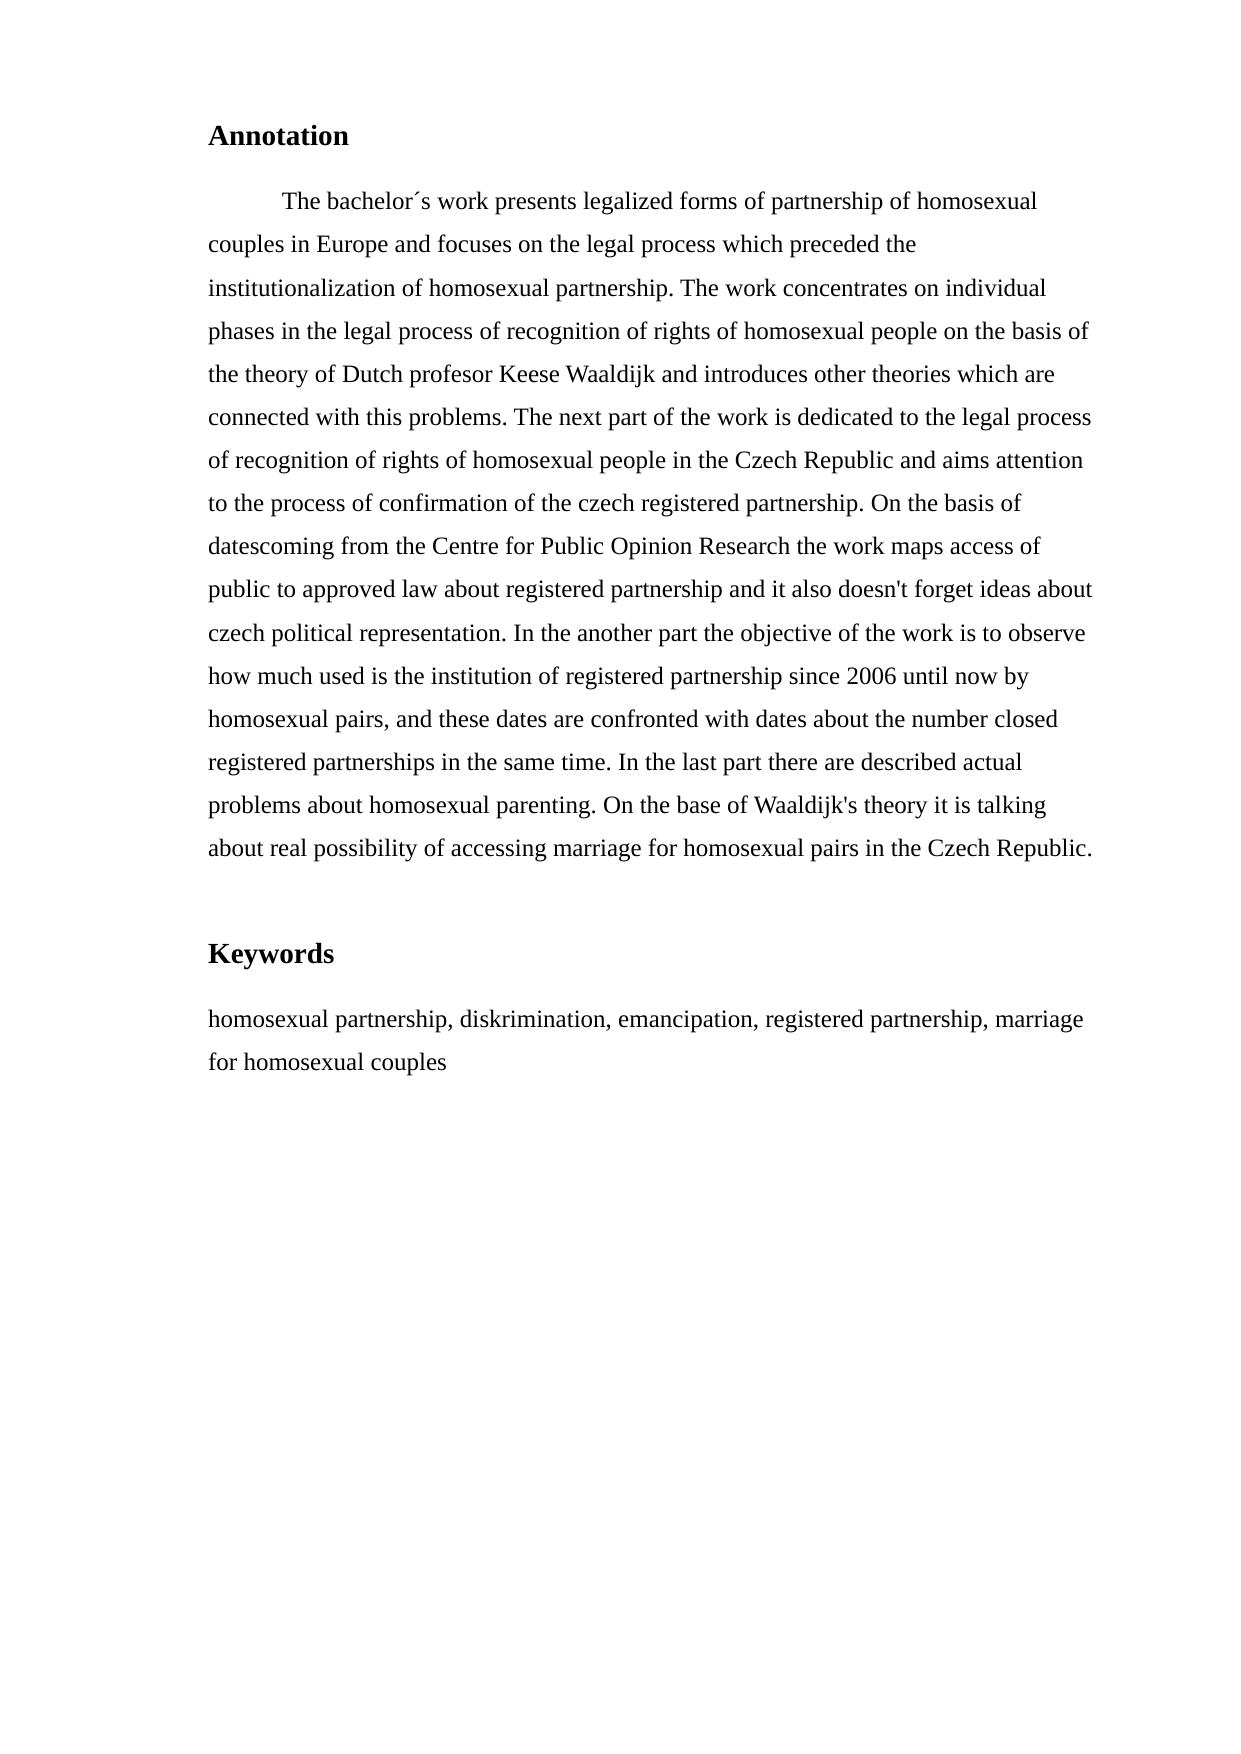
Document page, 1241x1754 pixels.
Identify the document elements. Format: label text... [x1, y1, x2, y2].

text Keywords [208, 936, 1092, 969]
text homosexual partnership, diskrimination, emancipation, registered partnership, marriage for homosexual couples [208, 1004, 1092, 1076]
text Annotation [208, 118, 1093, 152]
text The bachelor´s work presents legalized forms of partnership of homosexual couples in Europe and focuses on the legal process which preceded the institutionalization of homosexual partnership. The work concentrates on individual phases in the legal process of recognition of rights of homosexual people on the basis of the theory of Dutch profesor Keese Waaldijk and introduces other theories which are connected with this problems. The next part of the work is dedicated to the legal process of recognition of rights of homosexual people in the Czech Republic and aims attention to the process of confirmation of the czech registered partnership. On the basis of datescoming from the Centre for Public Opinion Research the work maps access of public to approved law about registered partnership and it also doesn't forget ideas about czech political representation. In the another part the objective of the work is to observe how much used is the institution of registered partnership since 2006 until now by homosexual pairs, and these dates are confronted with dates about the number closed registered partnerships in the same time. In the last part there are described actual problems about homosexual parenting. On the base of Waaldijk's theory it is talking about real possibility of accessing marriage for homosexual pairs in the Czech Republic. [208, 186, 1093, 862]
